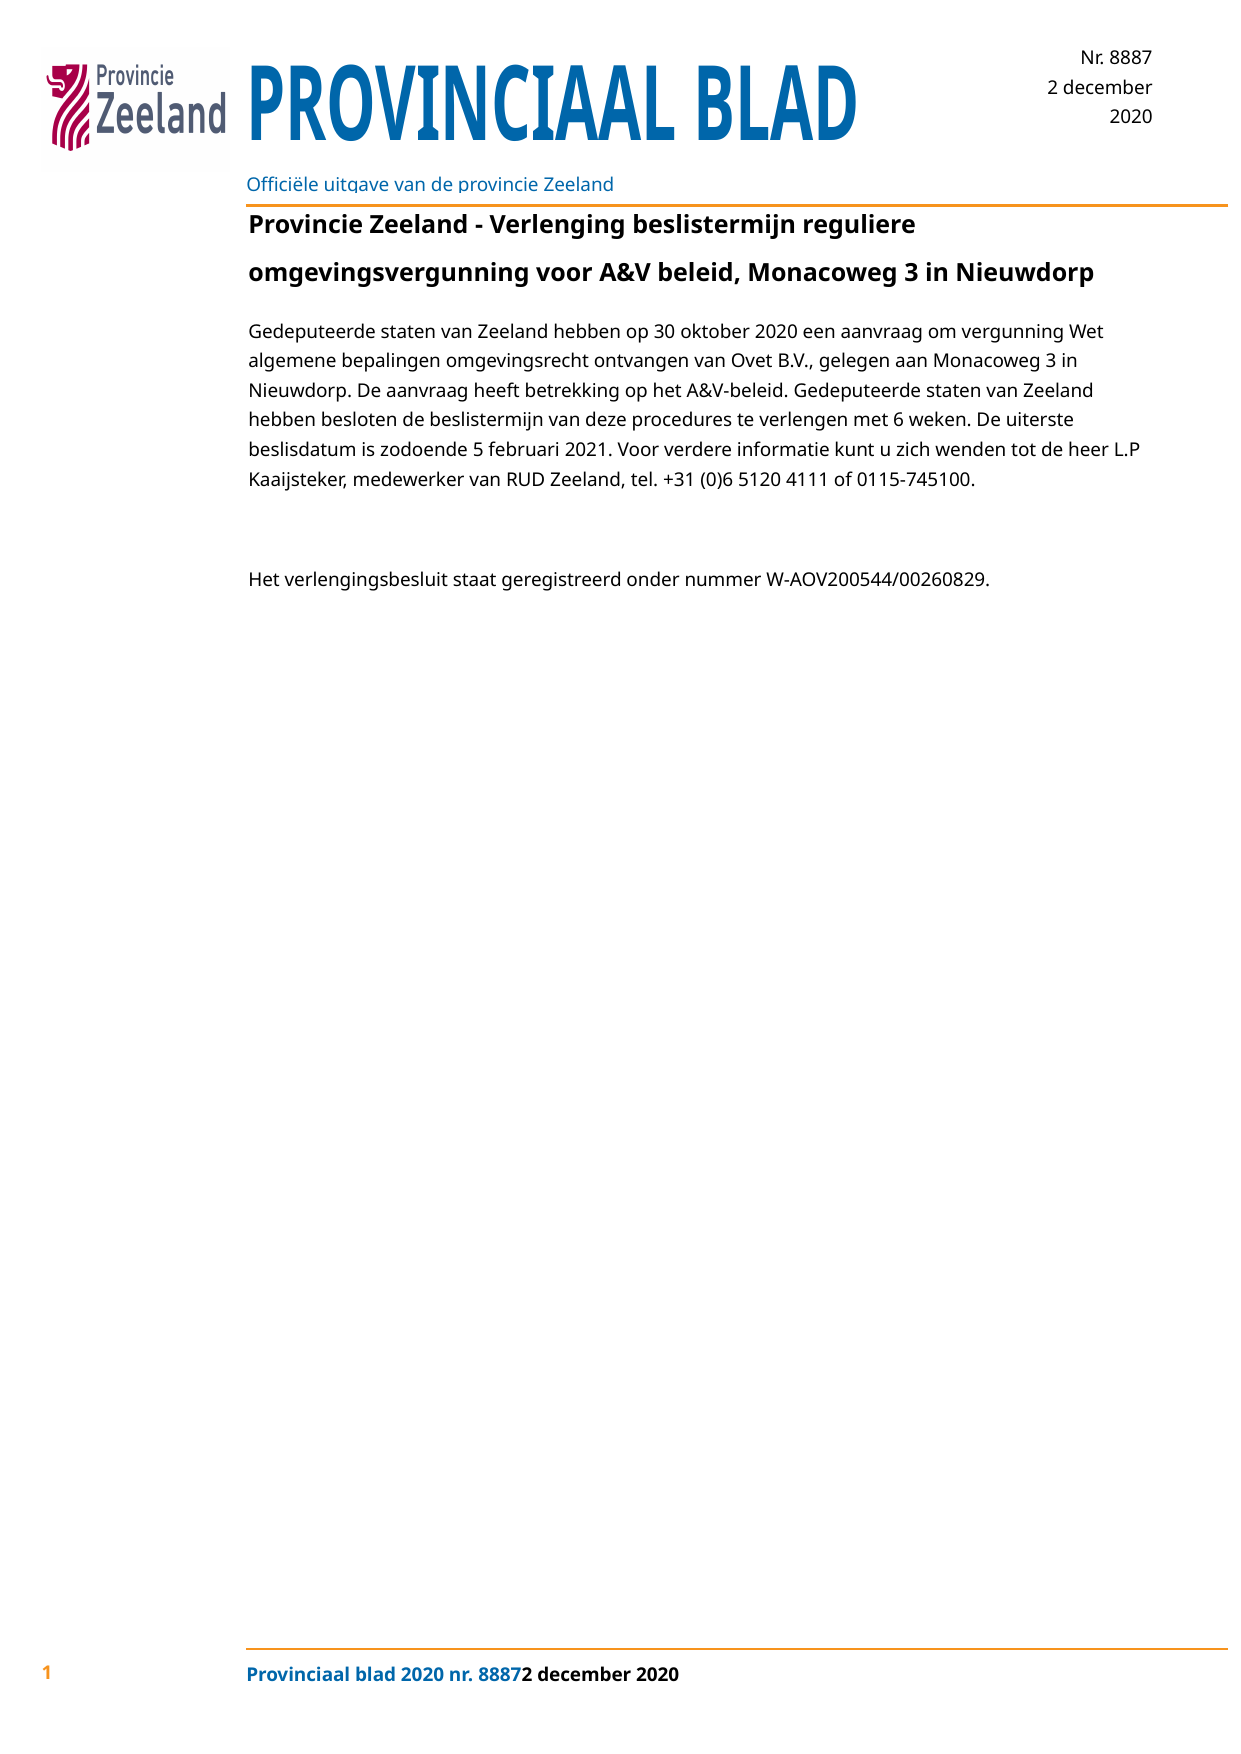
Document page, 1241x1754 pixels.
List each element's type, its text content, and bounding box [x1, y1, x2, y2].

text Provincie Zeeland - Verlenging beslistermijn reguliere omgevingsvergunning voor A&V beleid, Monacoweg 3 in Nieuwdorp [248, 207, 1152, 288]
text Het verlengingsbesluit staat geregistreerd onder nummer W-AOV200544/00260829. [248, 567, 1152, 592]
text Gedeputeerde staten van Zeeland hebben op 30 oktober 2020 een aanvraag om vergunning Wet algemene bepalingen omgevingsrecht ontvangen van Ovet B.V., gelegen aan Monacoweg 3 in Nieuwdorp. De aanvraag heeft betrekking op het A&V-beleid. Gedeputeerde staten van Zeeland hebben besloten de beslistermijn van deze procedures te verlengen met 6 weken. De uiterste beslisdatum is zodoende 5 februari 2021. Voor verdere informatie kunt u zich wenden tot de heer L.P Kaaijsteker, medewerker van RUD Zeeland, tel. +31 (0)6 5120 4111 of 0115-745100. [248, 318, 1152, 492]
picture [41, 47, 231, 172]
